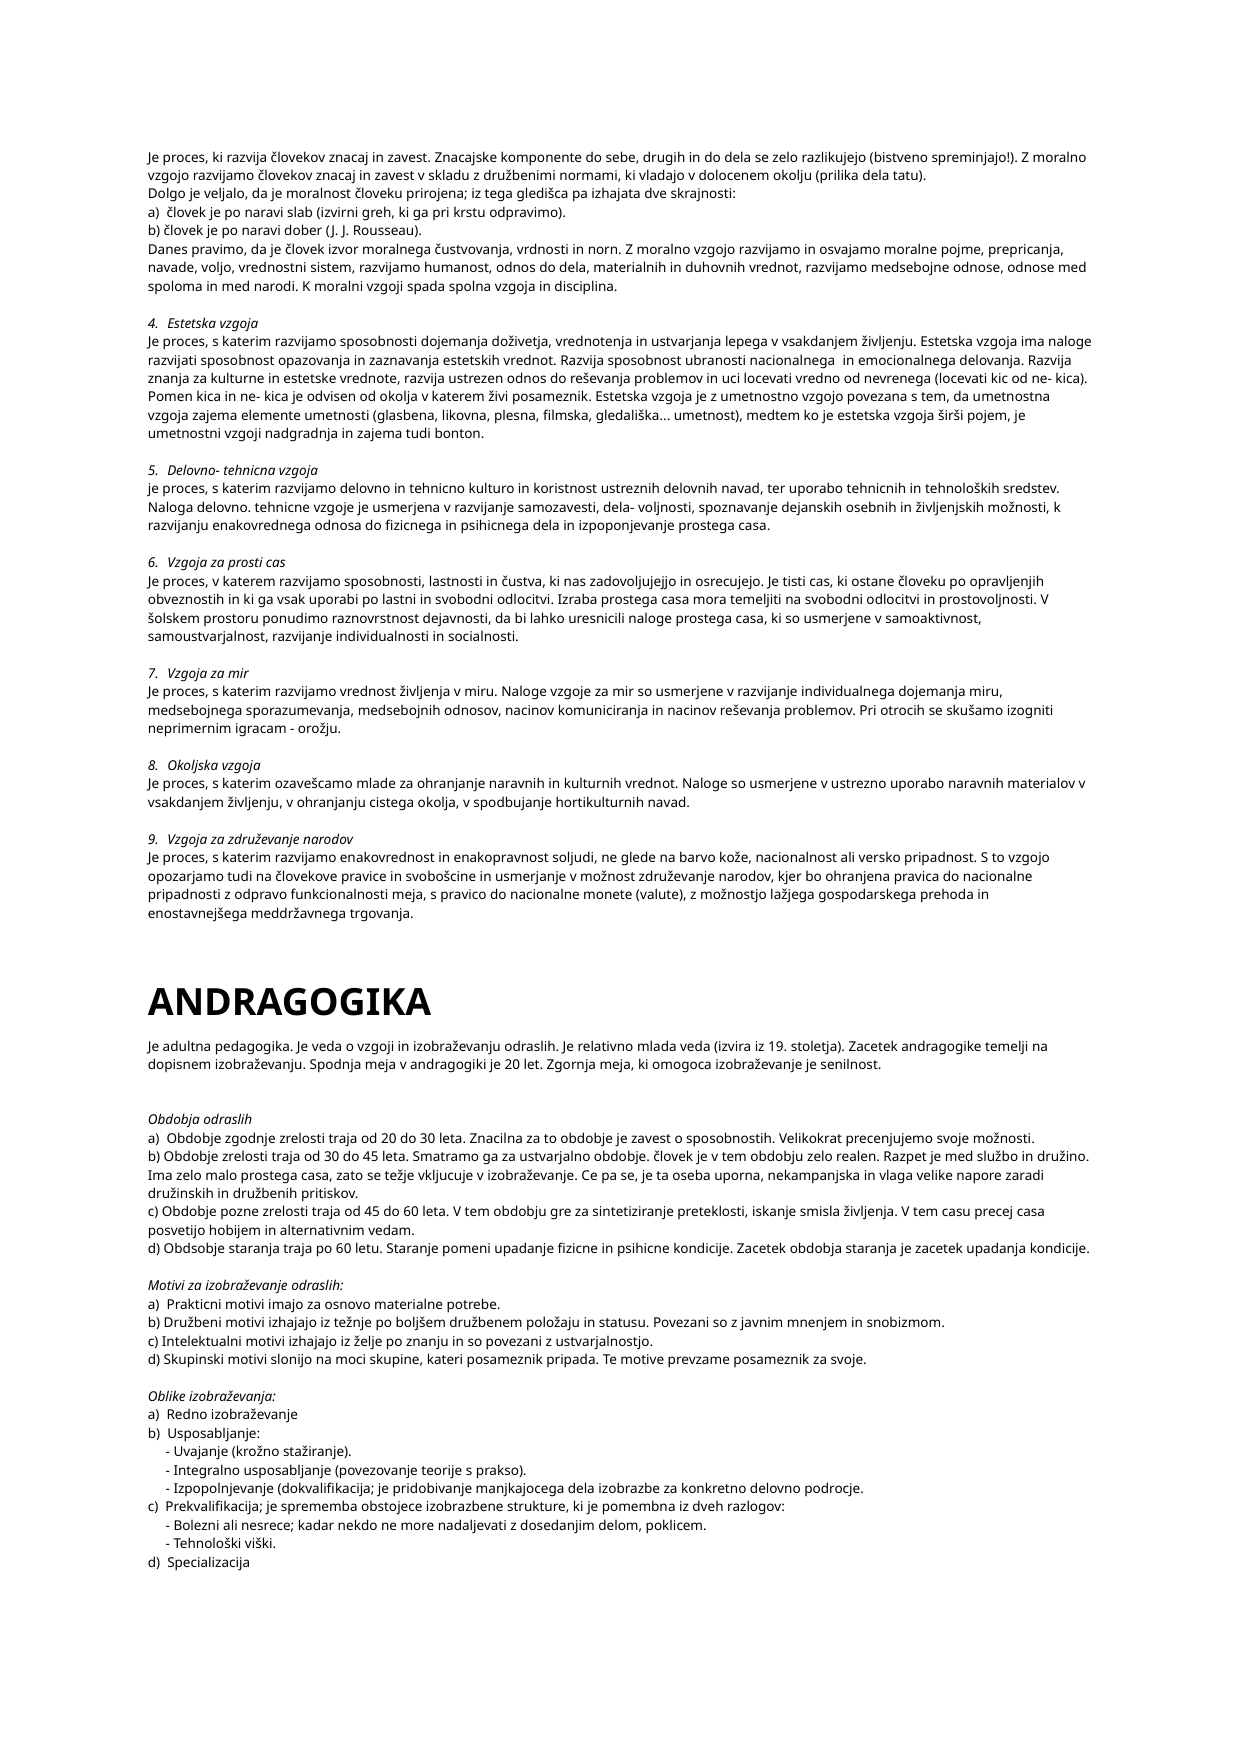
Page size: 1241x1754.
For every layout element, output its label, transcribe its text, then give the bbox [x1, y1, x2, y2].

text Je proces, ki razvija človekov znacaj in zavest. Znacajske komponente do sebe, drugih in do dela se zelo razlikujejo (bistveno spreminjajo!). Z moralno vzgojo razvijamo človekov znacaj in zavest v skladu z družbenimi normami, ki vladajo v dolocenem okolju (prilika dela tatu). Dolgo je veljalo, da je moralnost človeku prirojena; iz tega gledišca pa izhajata dve skrajnosti: a) človek je po naravi slab (izvirni greh, ki ga pri krstu odpravimo). b) človek je po naravi dober (J. J. Rousseau). Danes pravimo, da je človek izvor moralnega čustvovanja, vrdnosti in norn. Z moralno vzgojo razvijamo in osvajamo moralne pojme, prepricanja, navade, voljo, vrednostni sistem, razvijamo humanost, odnos do dela, materialnih in duhovnih vrednot, razvijamo medsebojne odnose, odnose med spoloma in med narodi. K moralni vzgoji spada spolna vzgoja in disciplina. 4. Estetska vzgoja Je proces, s katerim razvijamo sposobnosti dojemanja doživetja, vrednotenja in ustvarjanja lepega v vsakdanjem življenju. Estetska vzgoja ima naloge razvijati sposobnost opazovanja in zaznavanja estetskih vrednot. Razvija sposobnost ubranosti nacionalnega in emocionalnega delovanja. Razvija znanja za kulturne in estetske vrednote, razvija ustrezen odnos do reševanja problemov in uci locevati vredno od nevrenega (locevati kic od ne- kica). Pomen kica in ne- kica je odvisen od okolja v katerem živi posameznik. Estetska vzgoja je z umetnostno vzgojo povezana s tem, da umetnostna vzgoja zajema elemente umetnosti (glasbena, likovna, plesna, filmska, gledališka... umetnost), medtem ko je estetska vzgoja širši pojem, je umetnostni vzgoji nadgradnja in zajema tudi bonton. 5. Delovno- tehnicna vzgoja je proces, s katerim razvijamo delovno in tehnicno kulturo in koristnost ustreznih delovnih navad, ter uporabo tehnicnih in tehnoloških sredstev. Naloga delovno. tehnicne vzgoje je usmerjena v razvijanje samozavesti, dela- voljnosti, spoznavanje dejanskih osebnih in življenjskih možnosti, k razvijanju enakovrednega odnosa do fizicnega in psihicnega dela in izpoponjevanje prostega casa. 6. Vzgoja za prosti cas Je proces, v katerem razvijamo sposobnosti, lastnosti in čustva, ki nas zadovoljujejjo in osrecujejo. Je tisti cas, ki ostane človeku po opravljenjih obveznostih in ki ga vsak uporabi po lastni in svobodni odlocitvi. Izraba prostega casa mora temeljiti na svobodni odlocitvi in prostovoljnosti. V šolskem prostoru ponudimo raznovrstnost dejavnosti, da bi lahko uresnicili naloge prostega casa, ki so usmerjene v samoaktivnost, samoustvarjalnost, razvijanje individualnosti in socialnosti. 7. Vzgoja za mir Je proces, s katerim razvijamo vrednost življenja v miru. Naloge vzgoje za mir so usmerjene v razvijanje individualnega dojemanja miru, medsebojnega sporazumevanja, medsebojnih odnosov, nacinov komuniciranja in nacinov reševanja problemov. Pri otrocih se skušamo izogniti neprimernim igracam - orožju. 8. Okoljska vzgoja Je proces, s katerim ozavešcamo mlade za ohranjanje naravnih in kulturnih vrednot. Naloge so usmerjene v ustrezno uporabo naravnih materialov v vsakdanjem življenju, v ohranjanju cistega okolja, v spodbujanje hortikulturnih navad. 9. Vzgoja za združevanje narodov Je proces, s katerim razvijamo enakovrednost in enakopravnost soljudi, ne glede na barvo kože, nacionalnost ali versko pripadnost. S to vzgojo opozarjamo tudi na človekove pravice in svobošcine in usmerjanje v možnost združevanje narodov, kjer bo ohranjena pravica do nacionalne pripadnosti z odpravo funkcionalnosti meja, s pravico do nacionalne monete (valute), z možnostjo lažjega gospodarskega prehoda in enostavnejšega meddržavnega trgovanja. [148, 148, 1093, 950]
text Je adultna pedagogika. Je veda o vzgoji in izobraževanju odraslih. Je relativno mlada veda (izvira iz 19. stoletja). Zacetek andragogike temelji na dopisnem izobraževanju. Spodnja meja v andragogiki je 20 let. Zgornja meja, ki omogoca izobraževanje je senilnost. Obdobja odraslih a) Obdobje zgodnje zrelosti traja od 20 do 30 leta. Znacilna za to obdobje je zavest o sposobnostih. Velikokrat precenjujemo svoje možnosti. b) Obdobje zrelosti traja od 30 do 45 leta. Smatramo ga za ustvarjalno obdobje. človek je v tem obdobju zelo realen. Razpet je med službo in družino. Ima zelo malo prostega casa, zato se težje vkljucuje v izobraževanje. Ce pa se, je ta oseba uporna, nekampanjska in vlaga velike napore zaradi družinskih in družbenih pritiskov. c) Obdobje pozne zrelosti traja od 45 do 60 leta. V tem obdobju gre za sintetiziranje preteklosti, iskanje smisla življenja. V tem casu precej casa posvetijo hobijem in alternativnim vedam. d) Obdsobje staranja traja po 60 letu. Staranje pomeni upadanje fizicne in psihicne kondicije. Zacetek obdobja staranja je zacetek upadanja kondicije. Motivi za izobraževanje odraslih: a) Prakticni motivi imajo za osnovo materialne potrebe. b) Družbeni motivi izhajajo iz težnje po boljšem družbenem položaju in statusu. Povezani so z javnim mnenjem in snobizmom. c) Intelektualni motivi izhajajo iz želje po znanju in so povezani z ustvarjalnostjo. d) Skupinski motivi slonijo na moci skupine, kateri posameznik pripada. Te motive prevzame posameznik za svoje. Oblike izobraževanja: a) Redno izobraževanje b) Usposabljanje: - Uvajanje (krožno stažiranje). - Integralno usposabljanje (povezovanje teorije s prakso). - Izpopolnjevanje (dokvalifikacija; je pridobivanje manjkajocega dela izobrazbe za konkretno delovno podrocje. c) Prekvalifikacija; je sprememba obstojece izobrazbene strukture, ki je pomembna iz dveh razlogov: - Bolezni ali nesrece; kadar nekdo ne more nadaljevati z dosedanjim delom, poklicem. - Tehnološki viški. d) Specializacija [148, 1036, 1093, 1571]
text ANDRAGOGIKA [148, 975, 1093, 1026]
